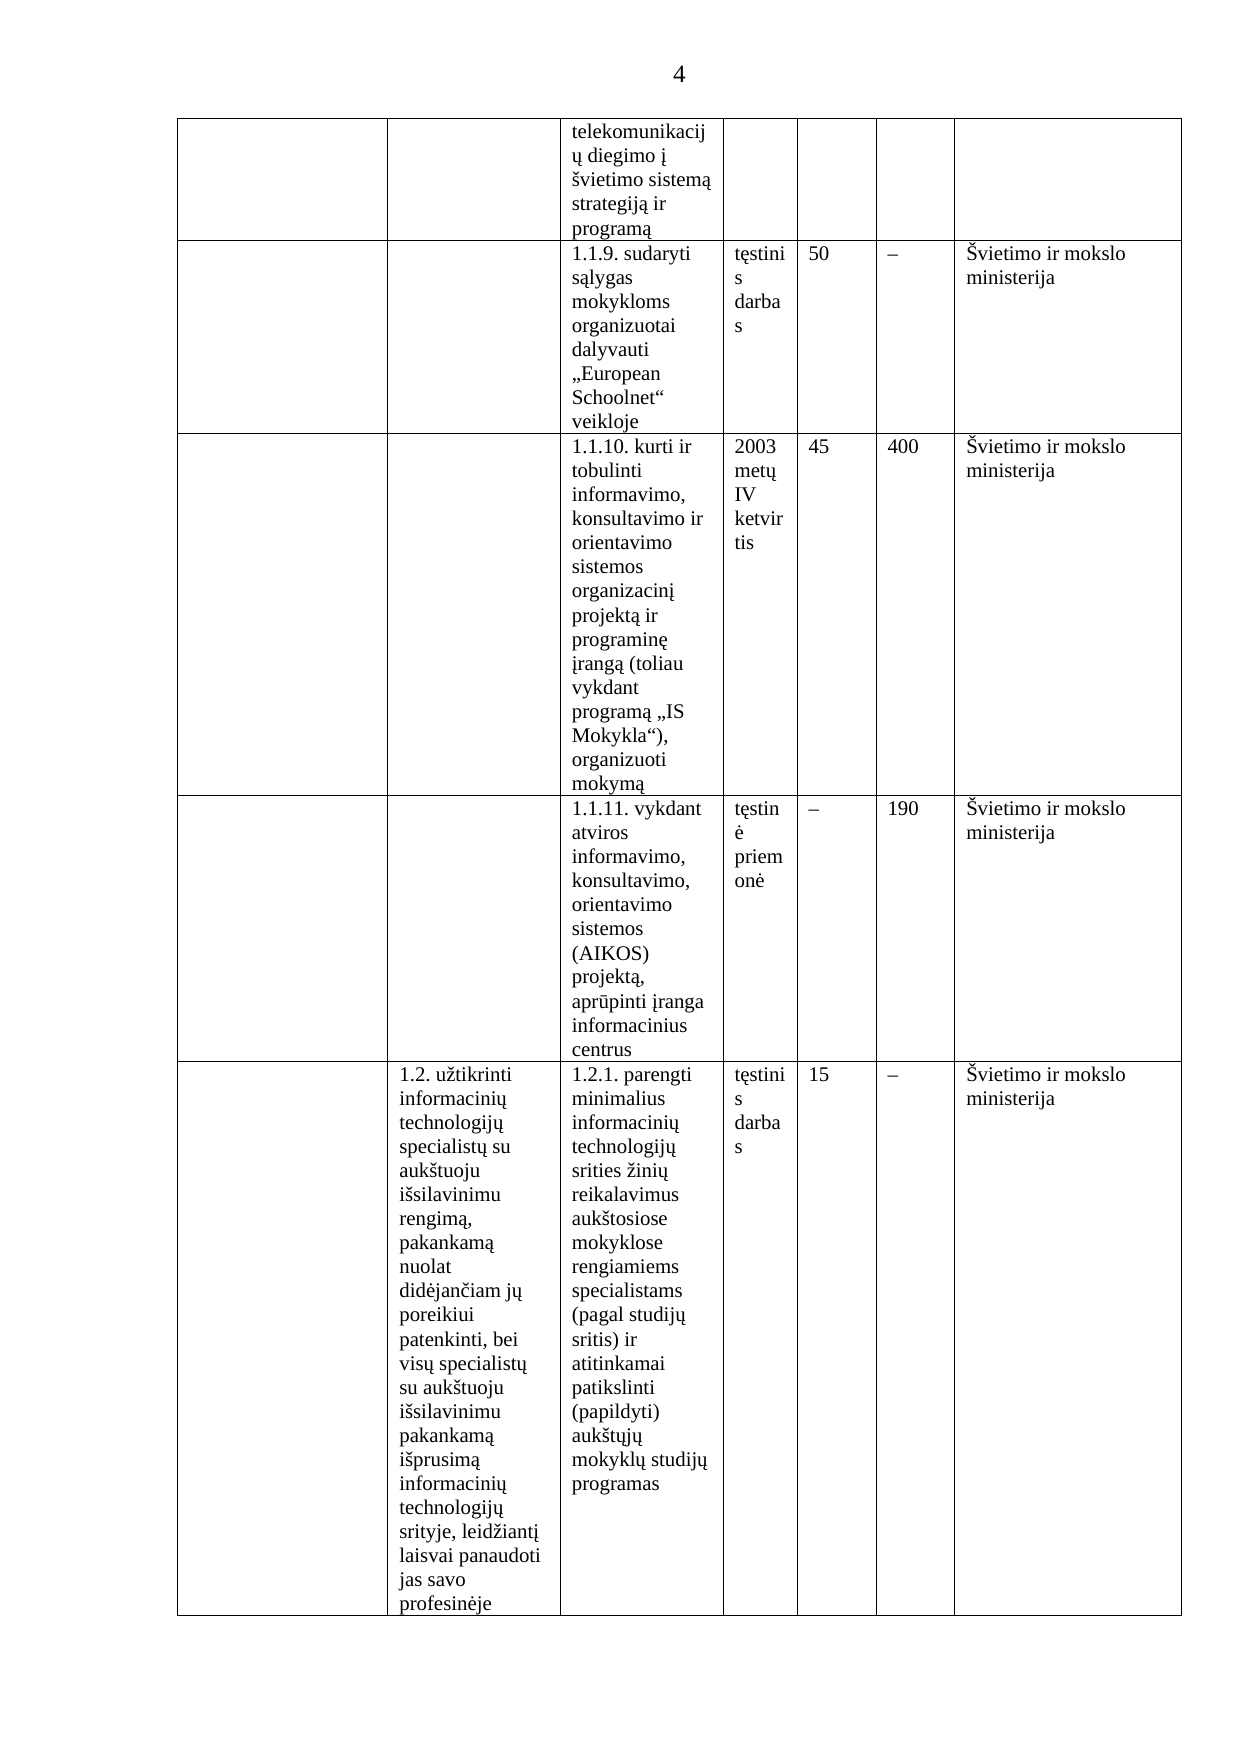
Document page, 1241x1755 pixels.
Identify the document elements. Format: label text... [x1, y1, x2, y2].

table_cell Švietimo ir mokslo ministerija [955, 796, 1181, 1061]
table_cell Švietimo ir mokslo ministerija [955, 241, 1181, 433]
table_cell [388, 241, 560, 433]
table_cell [178, 434, 387, 795]
table_cell 1.1.11. vykdant atviros informavimo, konsultavimo, orientavimo sistemos (AIKOS) projektą, aprūpinti įranga informacinius centrus [561, 796, 723, 1061]
table_cell [178, 796, 387, 1061]
table_cell 50 [798, 241, 876, 433]
table_cell Švietimo ir mokslo ministerija [955, 434, 1181, 795]
table_cell 15 [798, 1062, 876, 1615]
table_cell [877, 119, 954, 239]
table_cell [388, 119, 560, 239]
table_cell 2003 metų IV ketvirtis [724, 434, 797, 795]
table_cell 45 [798, 434, 876, 795]
table_cell tęstinė priemonė [724, 796, 797, 1061]
table_cell [178, 1062, 387, 1615]
table_cell 400 [877, 434, 954, 795]
table_cell [724, 119, 797, 239]
table_cell – [877, 1062, 954, 1615]
table_cell 1.1.9. sudaryti sąlygas mokykloms organizuotai dalyvauti „European Schoolnet“ veikloje [561, 241, 723, 433]
table_cell [955, 119, 1181, 239]
table_cell Švietimo ir mokslo ministerija [955, 1062, 1181, 1615]
table_cell [388, 796, 560, 1061]
table_cell – [798, 796, 876, 1061]
table_cell [388, 434, 560, 795]
table_cell 1.2. užtikrinti informacinių technologijų specialistų su aukštuoju išsilavinimu rengimą, pakankamą nuolat didėjančiam jų poreikiui patenkinti, bei visų specialistų su aukštuoju išsilavinimu pakankamą išprusimą informacinių technologijų srityje, leidžiantį laisvai panaudoti jas savo profesinėje [388, 1062, 560, 1615]
table_cell tęstinis darbas [724, 1062, 797, 1615]
table_cell 1.1.10. kurti ir tobulinti informavimo, konsultavimo ir orientavimo sistemos organizacinį projektą ir programinę įrangą (toliau vykdant programą „IS Mokykla“), organizuoti mokymą [561, 434, 723, 795]
table_cell [178, 241, 387, 433]
table_cell tęstinis darbas [724, 241, 797, 433]
table_cell [178, 119, 387, 239]
table_cell 1.2.1. parengti minimalius informacinių technologijų srities žinių reikalavimus aukštosiose mokyklose rengiamiems specialistams (pagal studijų sritis) ir atitinkamai patikslinti (papildyti) aukštųjų mokyklų studijų programas [561, 1062, 723, 1615]
table_cell 190 [877, 796, 954, 1061]
table_cell [798, 119, 876, 239]
table_cell – [877, 241, 954, 433]
table_cell telekomunikacijų diegimo į švietimo sistemą strategiją ir programą [561, 119, 723, 239]
